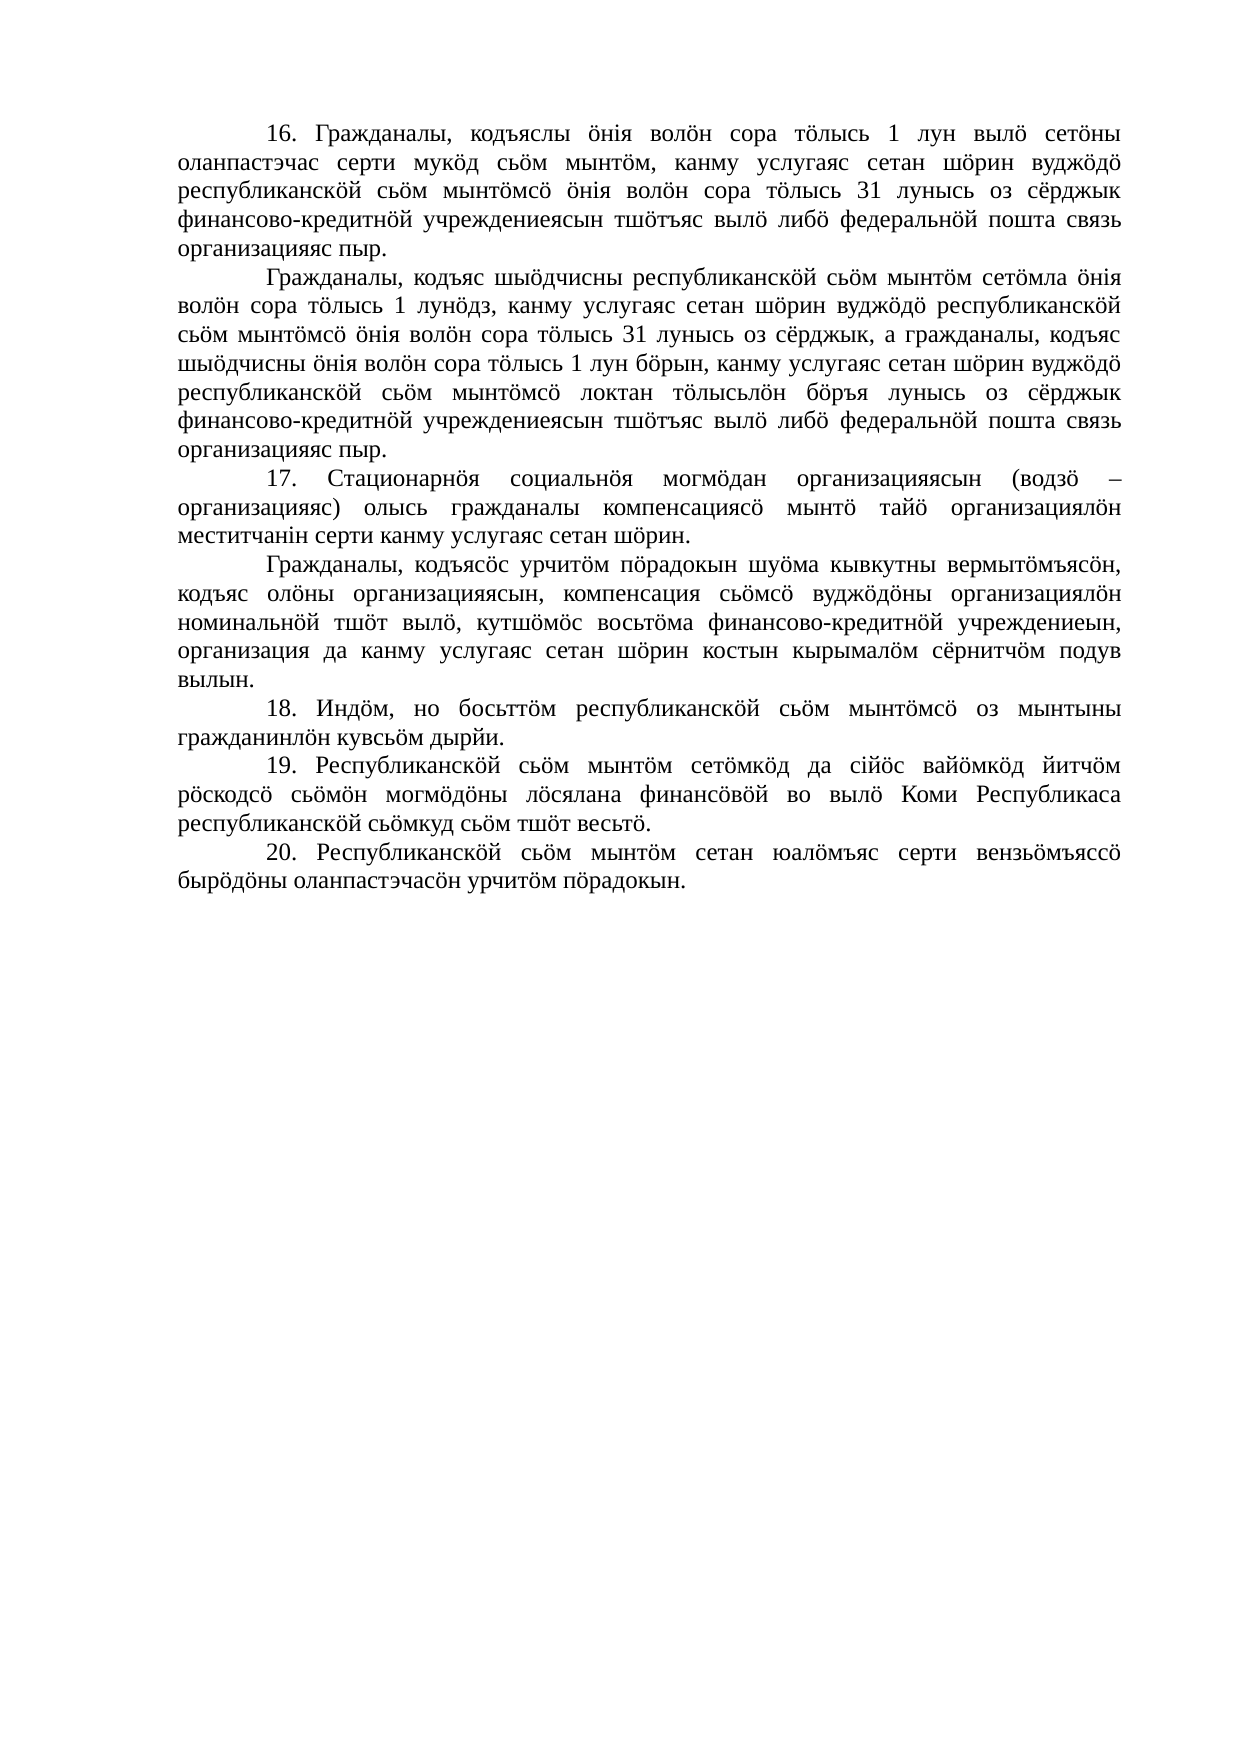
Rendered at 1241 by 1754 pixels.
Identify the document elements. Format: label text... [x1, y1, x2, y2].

text 20. Республиканскӧй сьӧм мынтӧм сетан юалӧмъяс серти вензьӧмъяссӧ бырӧдӧны оланпастэчасӧн урчитӧм пӧрадокын. [177, 837, 1122, 894]
text 17. Стационарнӧя социальнӧя могмӧдан организацияясын (водзӧ – организацияяс) олысь гражданалы компенсациясӧ мынтӧ тайӧ организациялӧн меститчанін серти канму услугаяс сетан шӧрин. [177, 463, 1122, 549]
text 19. Республиканскӧй сьӧм мынтӧм сетӧмкӧд да сійӧс вайӧмкӧд йитчӧм рӧскодсӧ сьӧмӧн могмӧдӧны лӧсялана финансӧвӧй во вылӧ Коми Республикаса республиканскӧй сьӧмкуд сьӧм тшӧт весьтӧ. [177, 751, 1122, 837]
text Гражданалы, кодъяс шыӧдчисны республиканскӧй сьӧм мынтӧм сетӧмла ӧнія волӧн сора тӧлысь 1 лунӧдз, канму услугаяс сетан шӧрин вуджӧдӧ республиканскӧй сьӧм мынтӧмсӧ ӧнія волӧн сора тӧлысь 31 лунысь оз сёрджык, а гражданалы, кодъяс шыӧдчисны ӧнія волӧн сора тӧлысь 1 лун бӧрын, канму услугаяс сетан шӧрин вуджӧдӧ республиканскӧй сьӧм мынтӧмсӧ локтан тӧлысьлӧн бӧръя лунысь оз сёрджык финансово-кредитнӧй учреждениеясын тшӧтъяс вылӧ либӧ федеральнӧй пошта связь организацияяс пыр. [177, 262, 1122, 463]
text Гражданалы, кодъясӧс урчитӧм пӧрадокын шуӧма кывкутны вермытӧмъясӧн, кодъяс олӧны организацияясын, компенсация сьӧмсӧ вуджӧдӧны организациялӧн номинальнӧй тшӧт вылӧ, кутшӧмӧс восьтӧма финансово-кредитнӧй учреждениеын, организация да канму услугаяс сетан шӧрин костын кырымалӧм сёрнитчӧм подув вылын. [177, 549, 1122, 693]
text 18. Индӧм, но босьттӧм республиканскӧй сьӧм мынтӧмсӧ оз мынтыны гражданинлӧн кувсьӧм дырйи. [177, 693, 1122, 751]
text 16. Гражданалы, кодъяслы ӧнія волӧн сора тӧлысь 1 лун вылӧ сетӧны оланпастэчас серти мукӧд сьӧм мынтӧм, канму услугаяс сетан шӧрин вуджӧдӧ республиканскӧй сьӧм мынтӧмсӧ ӧнія волӧн сора тӧлысь 31 лунысь оз сёрджык финансово-кредитнӧй учреждениеясын тшӧтъяс вылӧ либӧ федеральнӧй пошта связь организацияяс пыр. [177, 118, 1122, 262]
